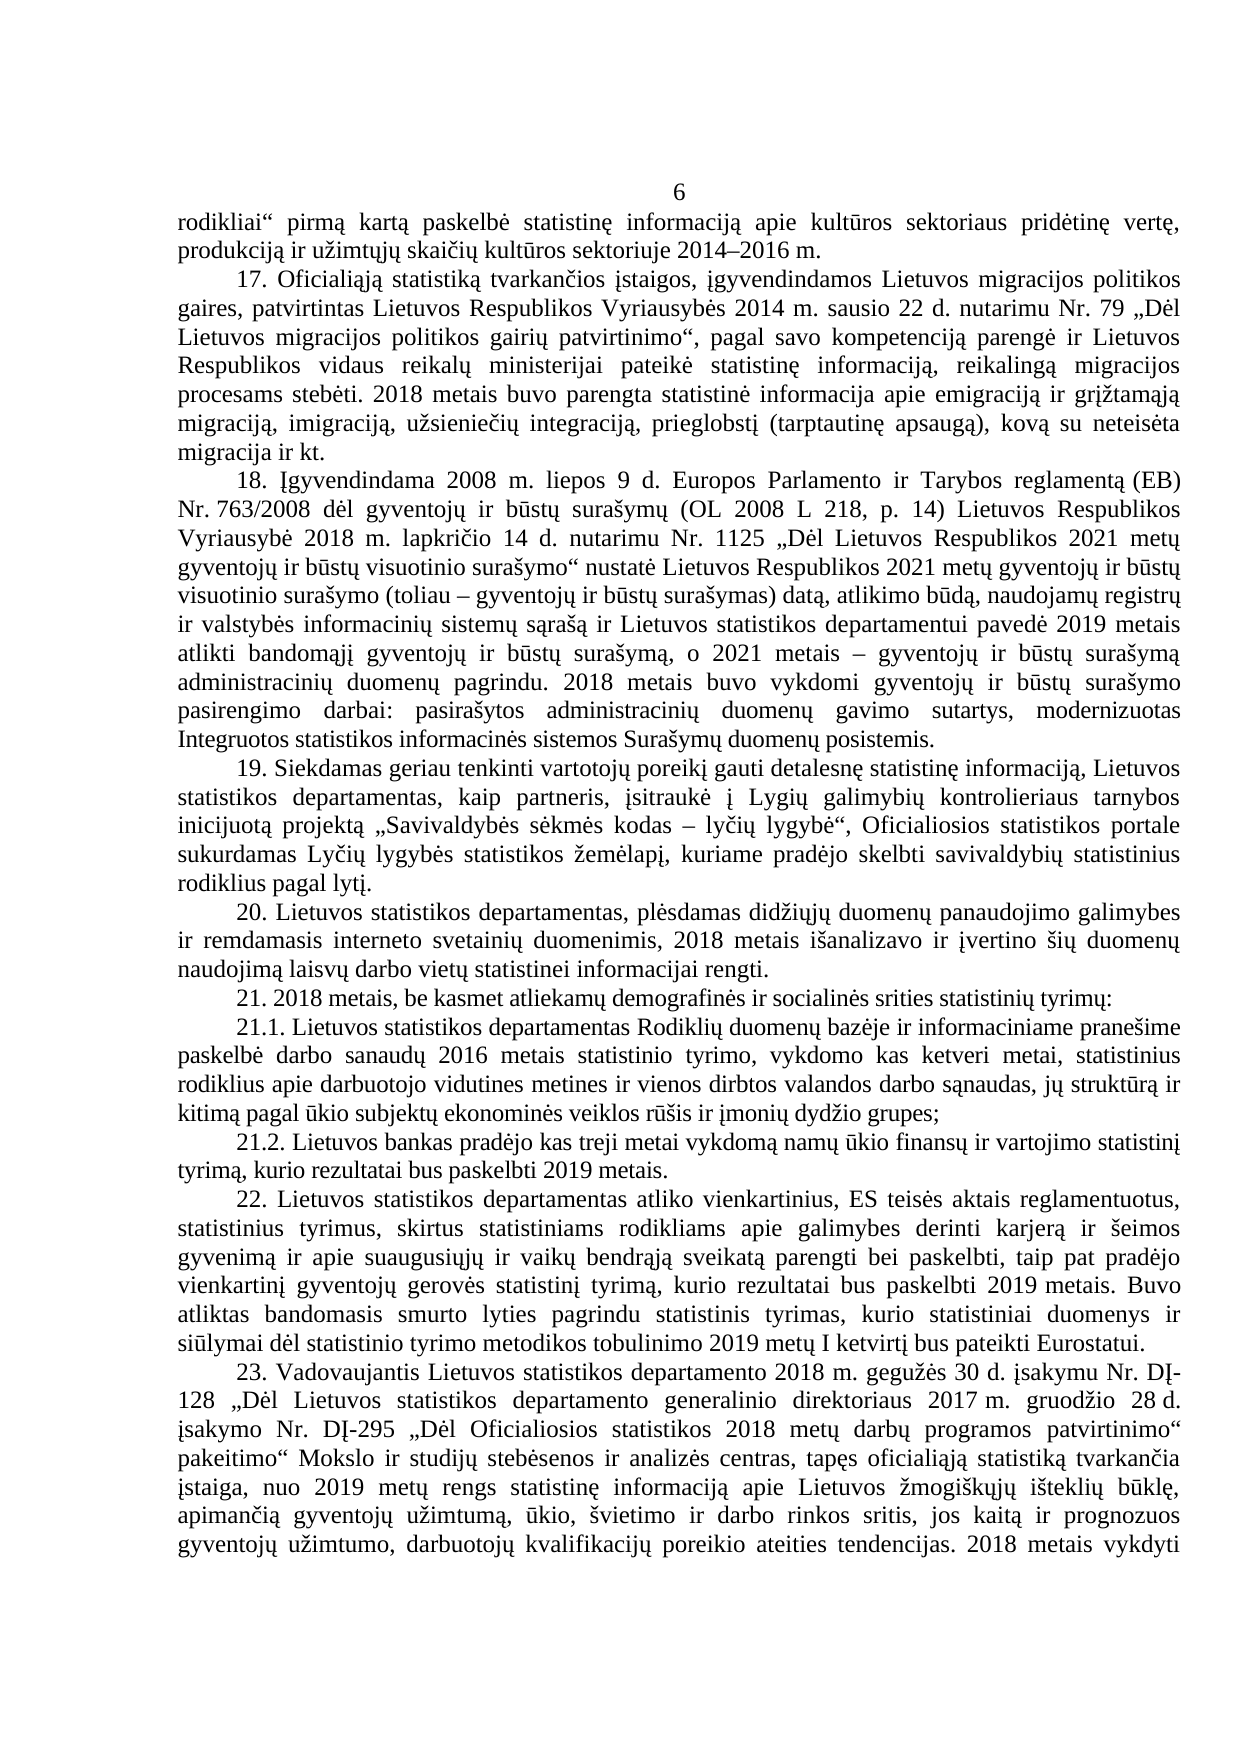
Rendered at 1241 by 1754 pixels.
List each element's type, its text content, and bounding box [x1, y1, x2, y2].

text 21.1. Lietuvos statistikos departamentas Rodiklių duomenų bazėje ir informaciniame pranešime paskelbė darbo sanaudų 2016 metais statistinio tyrimo, vykdomo kas ketveri metai, statistinius rodiklius apie darbuotojo vidutines metines ir vienos dirbtos valandos darbo sąnaudas, jų struktūrą ir kitimą pagal ūkio subjektų ekonominės veiklos rūšis ir įmonių dydžio grupes; [177, 1012, 1181, 1127]
text 21.2. Lietuvos bankas pradėjo kas treji metai vykdomą namų ūkio finansų ir vartojimo statistinį tyrimą, kurio rezultatai bus paskelbti 2019 metais. [177, 1127, 1181, 1184]
text 19. Siekdamas geriau tenkinti vartotojų poreikį gauti detalesnę statistinę informaciją, Lietuvos statistikos departamentas, kaip partneris, įsitraukė į Lygių galimybių kontrolieriaus tarnybos inicijuotą projektą „Savivaldybės sėkmės kodas – lyčių lygybė“, Oficialiosios statistikos portale sukurdamas Lyčių lygybės statistikos žemėlapį, kuriame pradėjo skelbti savivaldybių statistinius rodiklius pagal lytį. [177, 753, 1181, 897]
text 17. Oficialiąją statistiką tvarkančios įstaigos, įgyvendindamos Lietuvos migracijos politikos gaires, patvirtintas Lietuvos Respublikos Vyriausybės 2014 m. sausio 22 d. nutarimu Nr. 79 „Dėl Lietuvos migracijos politikos gairių patvirtinimo“, pagal savo kompetenciją parengė ir Lietuvos Respublikos vidaus reikalų ministerijai pateikė statistinę informaciją, reikalingą migracijos procesams stebėti. 2018 metais buvo parengta statistinė informacija apie emigraciją ir grįžtamąją migraciją, imigraciją, užsieniečių integraciją, prieglobstį (tarptautinę apsaugą), kovą su neteisėta migracija ir kt. [177, 264, 1181, 465]
text 20. Lietuvos statistikos departamentas, plėsdamas didžiųjų duomenų panaudojimo galimybes ir remdamasis interneto svetainių duomenimis, 2018 metais išanalizavo ir įvertino šių duomenų naudojimą laisvų darbo vietų statistinei informacijai rengti. [177, 897, 1181, 983]
text rodikliai“ pirmą kartą paskelbė statistinę informaciją apie kultūros sektoriaus pridėtinę vertę, produkciją ir užimtųjų skaičių kultūros sektoriuje 2014–2016 m. [177, 207, 1181, 264]
text 23. Vadovaujantis Lietuvos statistikos departamento 2018 m. gegužės 30 d. įsakymu Nr. DĮ-128 „Dėl Lietuvos statistikos departamento generalinio direktoriaus 2017 m. gruodžio 28 d. įsakymo Nr. DĮ-295 „Dėl Oficialiosios statistikos 2018 metų darbų programos patvirtinimo“ pakeitimo“ Mokslo ir studijų stebėsenos ir analizės centras, tapęs oficialiąją statistiką tvarkančia įstaiga, nuo 2019 metų rengs statistinę informaciją apie Lietuvos žmogiškųjų išteklių būklę, apimančią gyventojų užimtumą, ūkio, švietimo ir darbo rinkos sritis, jos kaitą ir prognozuos gyventojų užimtumo, darbuotojų kvalifikacijų poreikio ateities tendencijas. 2018 metais vykdyti [177, 1357, 1181, 1558]
text 21. 2018 metais, be kasmet atliekamų demografinės ir socialinės srities statistinių tyrimų: [177, 983, 1181, 1012]
text 22. Lietuvos statistikos departamentas atliko vienkartinius, ES teisės aktais reglamentuotus, statistinius tyrimus, skirtus statistiniams rodikliams apie galimybes derinti karjerą ir šeimos gyvenimą ir apie suaugusiųjų ir vaikų bendrąją sveikatą parengti bei paskelbti, taip pat pradėjo vienkartinį gyventojų gerovės statistinį tyrimą, kurio rezultatai bus paskelbti 2019 metais. Buvo atliktas bandomasis smurto lyties pagrindu statistinis tyrimas, kurio statistiniai duomenys ir siūlymai dėl statistinio tyrimo metodikos tobulinimo 2019 metų I ketvirtį bus pateikti Eurostatui. [177, 1184, 1181, 1357]
text 18. Įgyvendindama 2008 m. liepos 9 d. Europos Parlamento ir Tarybos reglamentą (EB) Nr. 763/2008 dėl gyventojų ir būstų surašymų (OL 2008 L 218, p. 14) Lietuvos Respublikos Vyriausybė 2018 m. lapkričio 14 d. nutarimu Nr. 1125 „Dėl Lietuvos Respublikos 2021 metų gyventojų ir būstų visuotinio surašymo“ nustatė Lietuvos Respublikos 2021 metų gyventojų ir būstų visuotinio surašymo (toliau – gyventojų ir būstų surašymas) datą, atlikimo būdą, naudojamų registrų ir valstybės informacinių sistemų sąrašą ir Lietuvos statistikos departamentui pavedė 2019 metais atlikti bandomąjį gyventojų ir būstų surašymą, o 2021 metais – gyventojų ir būstų surašymą administracinių duomenų pagrindu. 2018 metais buvo vykdomi gyventojų ir būstų surašymo pasirengimo darbai: pasirašytos administracinių duomenų gavimo sutartys, modernizuotas Integruotos statistikos informacinės sistemos Surašymų duomenų posistemis. [177, 465, 1181, 753]
